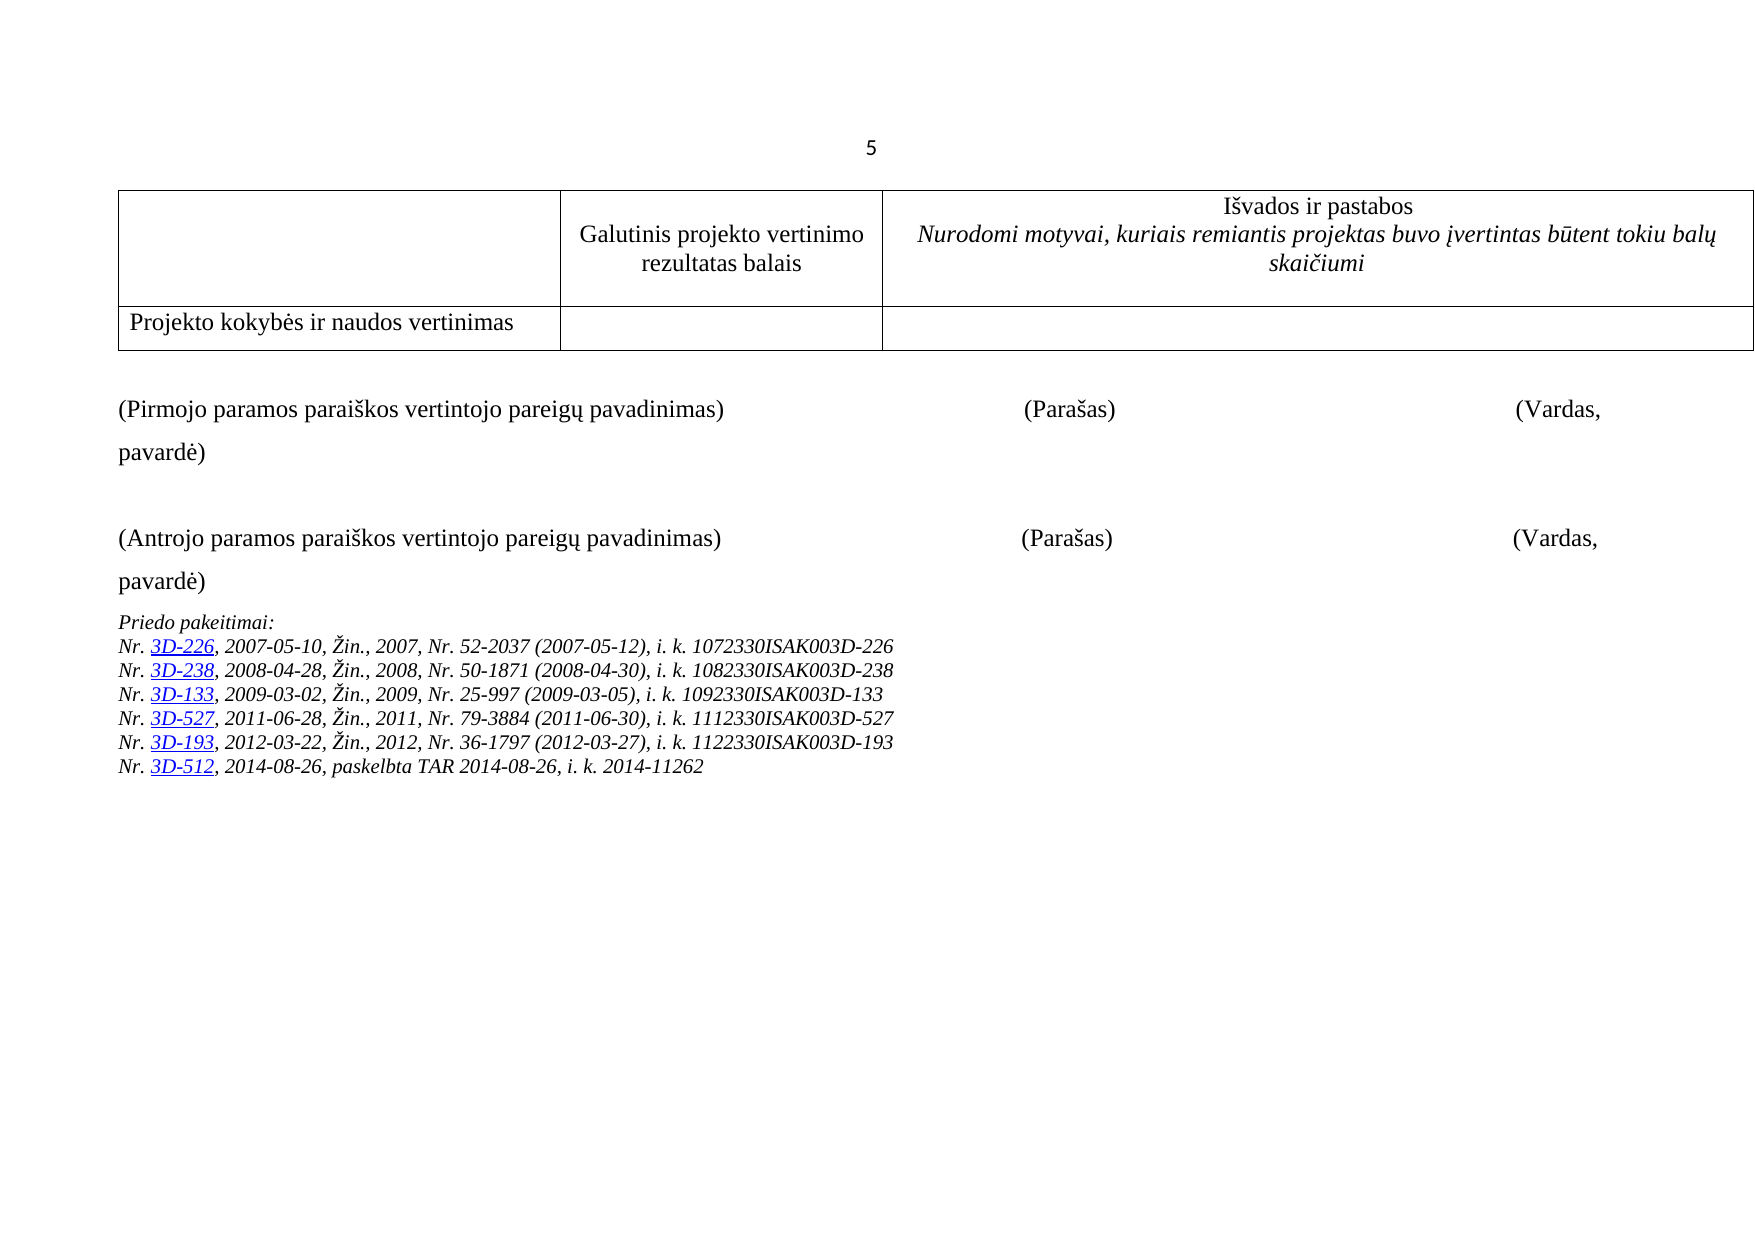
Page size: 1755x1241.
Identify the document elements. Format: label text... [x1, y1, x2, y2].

table_cell [561, 307, 882, 350]
table_header Išvados ir pastabos Nurodomi motyvai, kuriais remiantis projektas buvo įvertintas būtent tokiu balų skaičiumi [883, 191, 1753, 306]
text (Antrojo paramos paraiškos vertintojo pareigų pavadinimas) (Parašas) (Vardas, pavardė) [118, 523, 1624, 595]
table_cell Projekto kokybės ir naudos vertinimas [119, 307, 560, 350]
text Nr. 3D-527, 2011-06-28, Žin., 2011, Nr. 79-3884 (2011-06-30), i. k. 1112330ISAK003D-527 [118, 706, 1624, 730]
text Nr. 3D-238, 2008-04-28, Žin., 2008, Nr. 50-1871 (2008-04-30), i. k. 1082330ISAK003D-238 [118, 658, 1624, 682]
text Priedo pakeitimai: [118, 609, 1624, 634]
text Nr. 3D-512, 2014-08-26, paskelbta TAR 2014-08-26, i. k. 2014-11262 [118, 754, 1624, 778]
text (Pirmojo paramos paraiškos vertintojo pareigų pavadinimas) (Parašas) (Vardas, pavardė) [118, 394, 1624, 466]
table_cell [883, 307, 1753, 350]
table_header Galutinis projekto vertinimo rezultatas balais [561, 191, 882, 306]
text Nr. 3D-133, 2009-03-02, Žin., 2009, Nr. 25-997 (2009-03-05), i. k. 1092330ISAK003D-133 [118, 682, 1624, 706]
text Nr. 3D-226, 2007-05-10, Žin., 2007, Nr. 52-2037 (2007-05-12), i. k. 1072330ISAK003D-226 [118, 634, 1624, 658]
text Nr. 3D-193, 2012-03-22, Žin., 2012, Nr. 36-1797 (2012-03-27), i. k. 1122330ISAK003D-193 [118, 730, 1624, 754]
table_header [119, 191, 560, 306]
